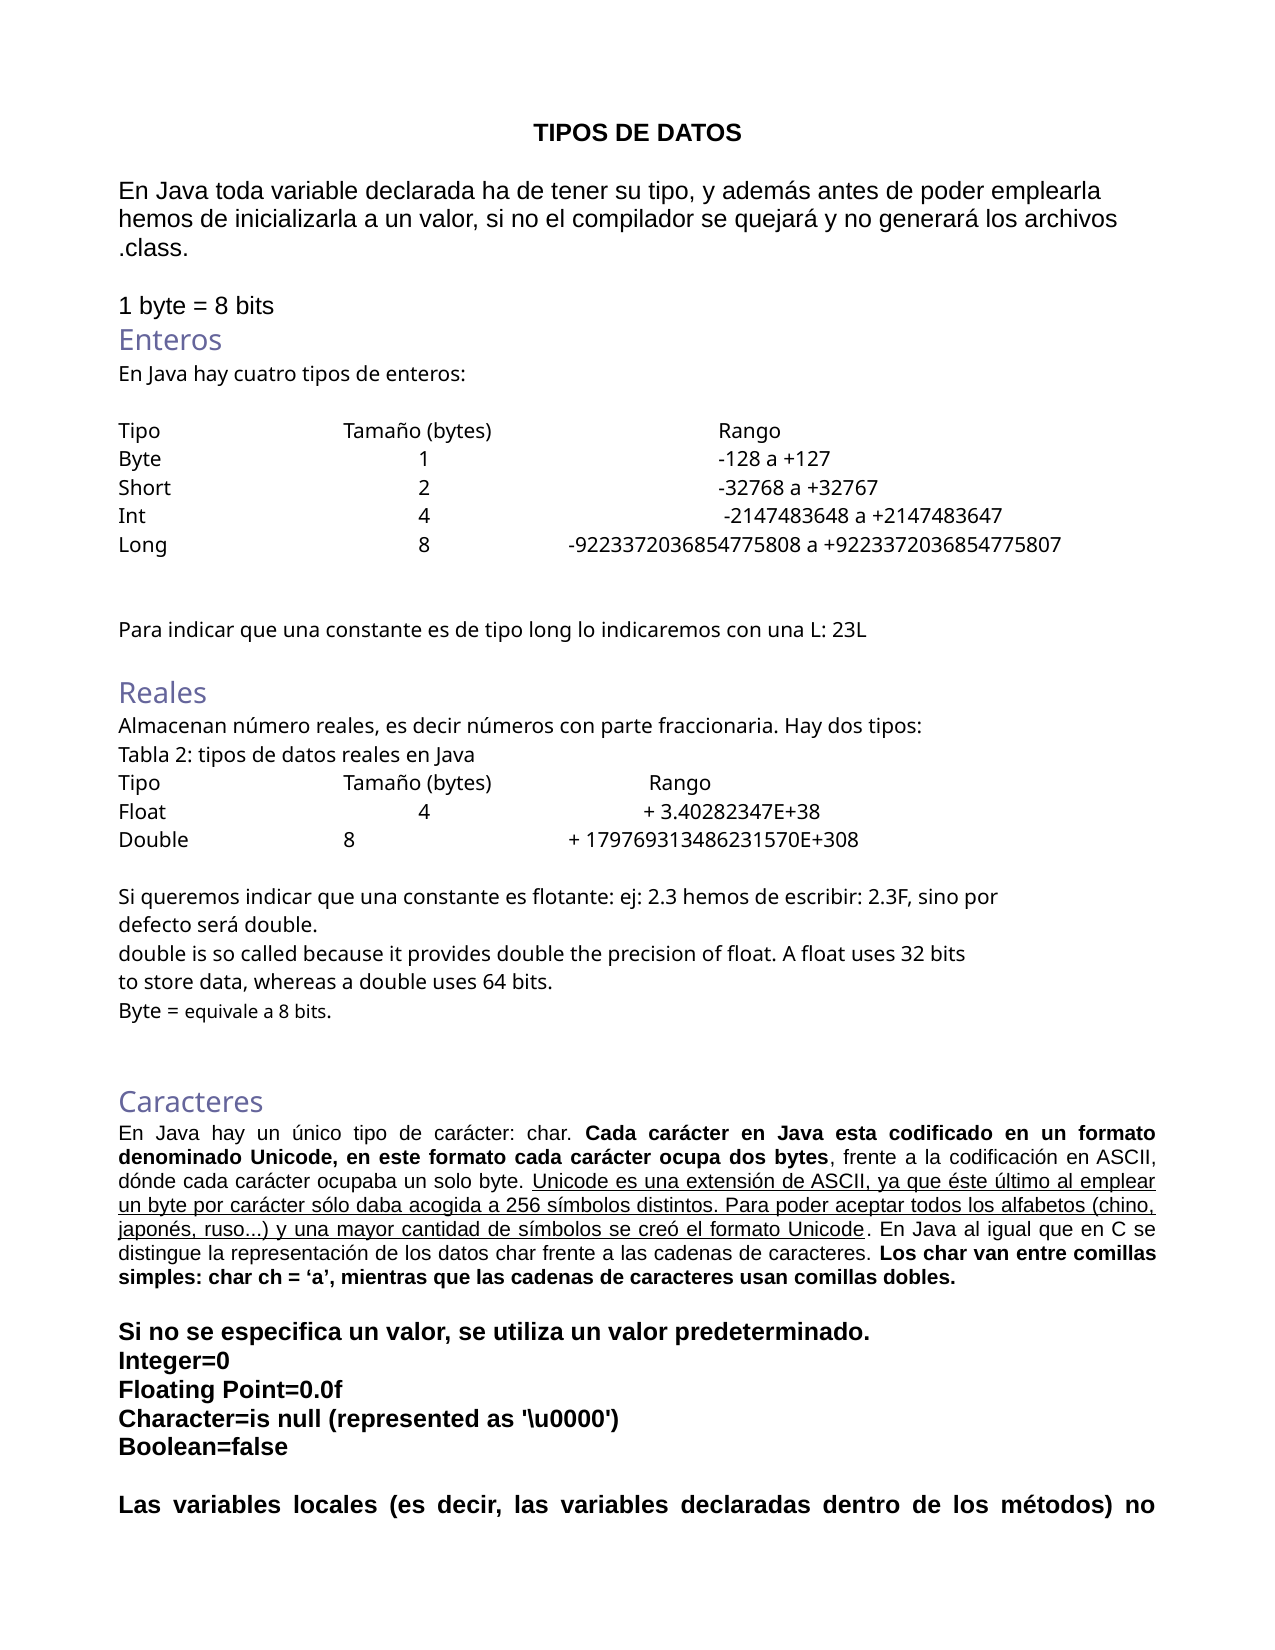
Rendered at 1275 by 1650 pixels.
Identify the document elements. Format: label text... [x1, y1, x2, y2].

text Short 2 -32768 a +32767 [118, 473, 1157, 501]
text Boolean=false [118, 1432, 1157, 1461]
text En Java hay un único tipo de carácter: char. Cada carácter en Java esta codificado en un formato denominado Unicode, en este formato cada carácter ocupa dos bytes, frente a la codificación en ASCII, dónde cada carácter ocupaba un solo byte. Unicode es una extensión de ASCII, ya que éste último al emplear un byte por carácter sólo daba acogida a 256 símbolos distintos. Para poder aceptar todos los alfabetos (chino, japonés, ruso...) y una mayor cantidad de símbolos se creó el formato Unicode. En Java al igual que en C se distingue la representación de los datos char frente a las cadenas de caracteres. Los char van entre comillas simples: char ch = ‘a’, mientras que las cadenas de caracteres usan comillas dobles. [118, 1121, 1157, 1289]
text Int 4 -2147483648 a +2147483647 [118, 501, 1157, 530]
text Floating Point=0.0f [118, 1375, 1157, 1404]
text Double 8 + 179769313486231570E+308 [118, 825, 1157, 854]
text defecto será double. [118, 911, 1157, 939]
text Byte 1 -128 a +127 [118, 444, 1157, 473]
text Byte = equivale a 8 bits. [118, 996, 1157, 1024]
text .class. [118, 233, 1157, 262]
text Almacenan número reales, es decir números con parte fraccionaria. Hay dos tipos: [118, 712, 1157, 740]
text Integer=0 [118, 1346, 1157, 1375]
text En Java toda variable declarada ha de tener su tipo, y además antes de poder emplearla [118, 176, 1157, 204]
text Tipo Tamaño (bytes) Rango [118, 416, 1157, 444]
text Reales [118, 672, 1157, 712]
text Para indicar que una constante es de tipo long lo indicaremos con una L: 23L [118, 615, 1157, 643]
text 1 byte = 8 bits [118, 291, 1157, 319]
text Tipo Tamaño (bytes) Rango [118, 768, 1157, 797]
text to store data, whereas a double uses 64 bits. [118, 967, 1157, 996]
text Si queremos indicar que una constante es flotante: ej: 2.3 hemos de escribir: 2.3F, sino por [118, 882, 1157, 911]
text Character=is null (represented as '\u0000') [118, 1404, 1157, 1432]
text double is so called because it provides double the precision of float. A float uses 32 bits [118, 939, 1157, 967]
text Caracteres [118, 1081, 1157, 1121]
text Las variables locales (es decir, las variables declaradas dentro de los métodos) no [118, 1490, 1157, 1519]
text En Java hay cuatro tipos de enteros: [118, 359, 1157, 387]
text Si no se especifica un valor, se utiliza un valor predeterminado. [118, 1317, 1157, 1346]
text hemos de inicializarla a un valor, si no el compilador se quejará y no generará los archivos [118, 204, 1157, 233]
text Long 8 -9223372036854775808 a +9223372036854775807 [118, 530, 1157, 558]
text Tabla 2: tipos de datos reales en Java [118, 740, 1157, 768]
text Float 4 + 3.40282347E+38 [118, 797, 1157, 825]
text TIPOS DE DATOS [118, 118, 1157, 147]
text Enteros [118, 319, 1157, 359]
